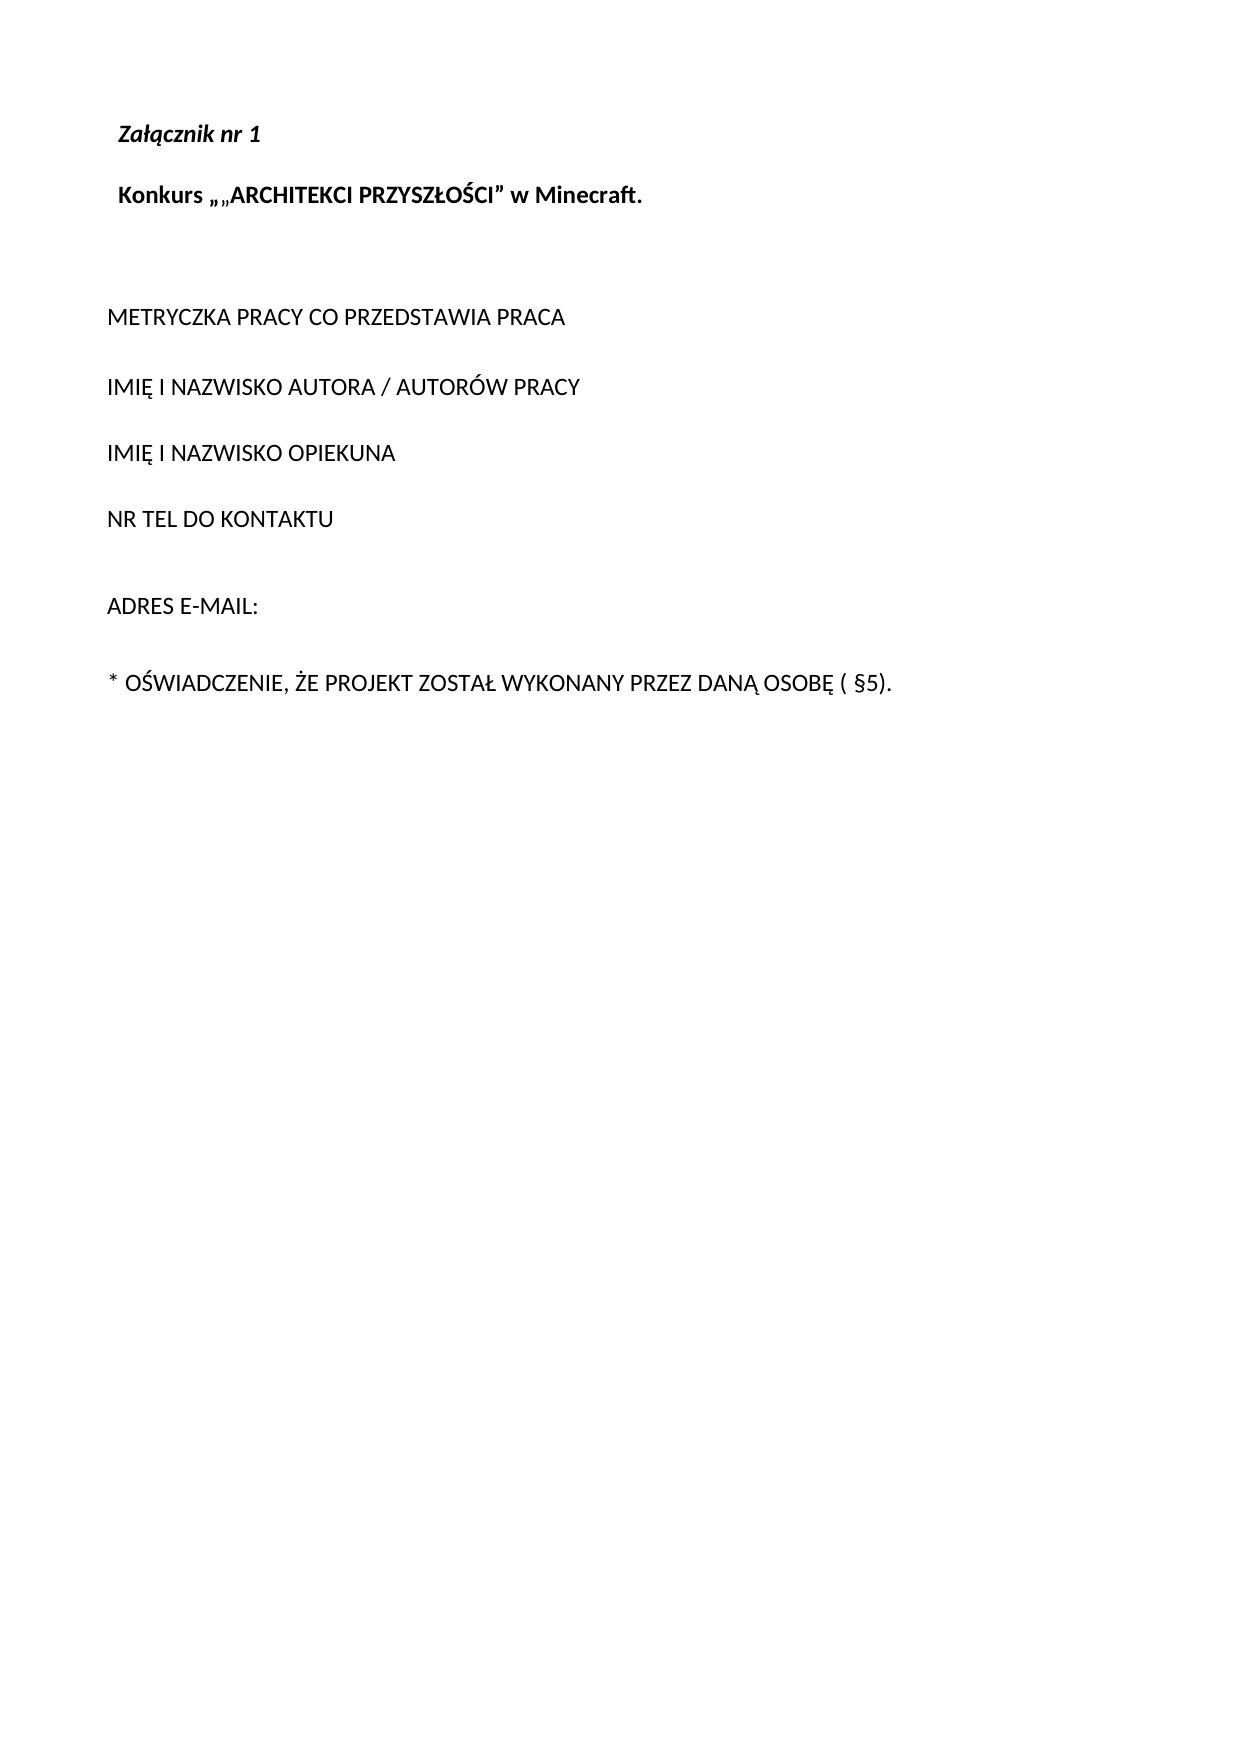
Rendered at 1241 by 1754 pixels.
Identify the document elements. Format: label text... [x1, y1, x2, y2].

text Konkurs „„ARCHITEKCI PRZYSZŁOŚCI” w Minecraft. [118, 179, 1122, 210]
table_header METRYCZKA PRACY CO PRZEDSTAWIA PRACA [96, 301, 1075, 372]
table_cell * OŚWIADCZENIE, ŻE PROJEKT ZOSTAŁ WYKONANY PRZEZ DANĄ OSOBĘ ( §5). [96, 667, 1075, 743]
text Załącznik nr 1 [118, 118, 1122, 149]
table_cell IMIĘ I NAZWISKO AUTORA / AUTORÓW PRACY [96, 372, 1075, 437]
table_cell ADRES E-MAIL: [96, 590, 1075, 667]
table_cell IMIĘ I NAZWISKO OPIEKUNA [96, 437, 1075, 503]
table_cell NR TEL DO KONTAKTU [96, 503, 1075, 590]
